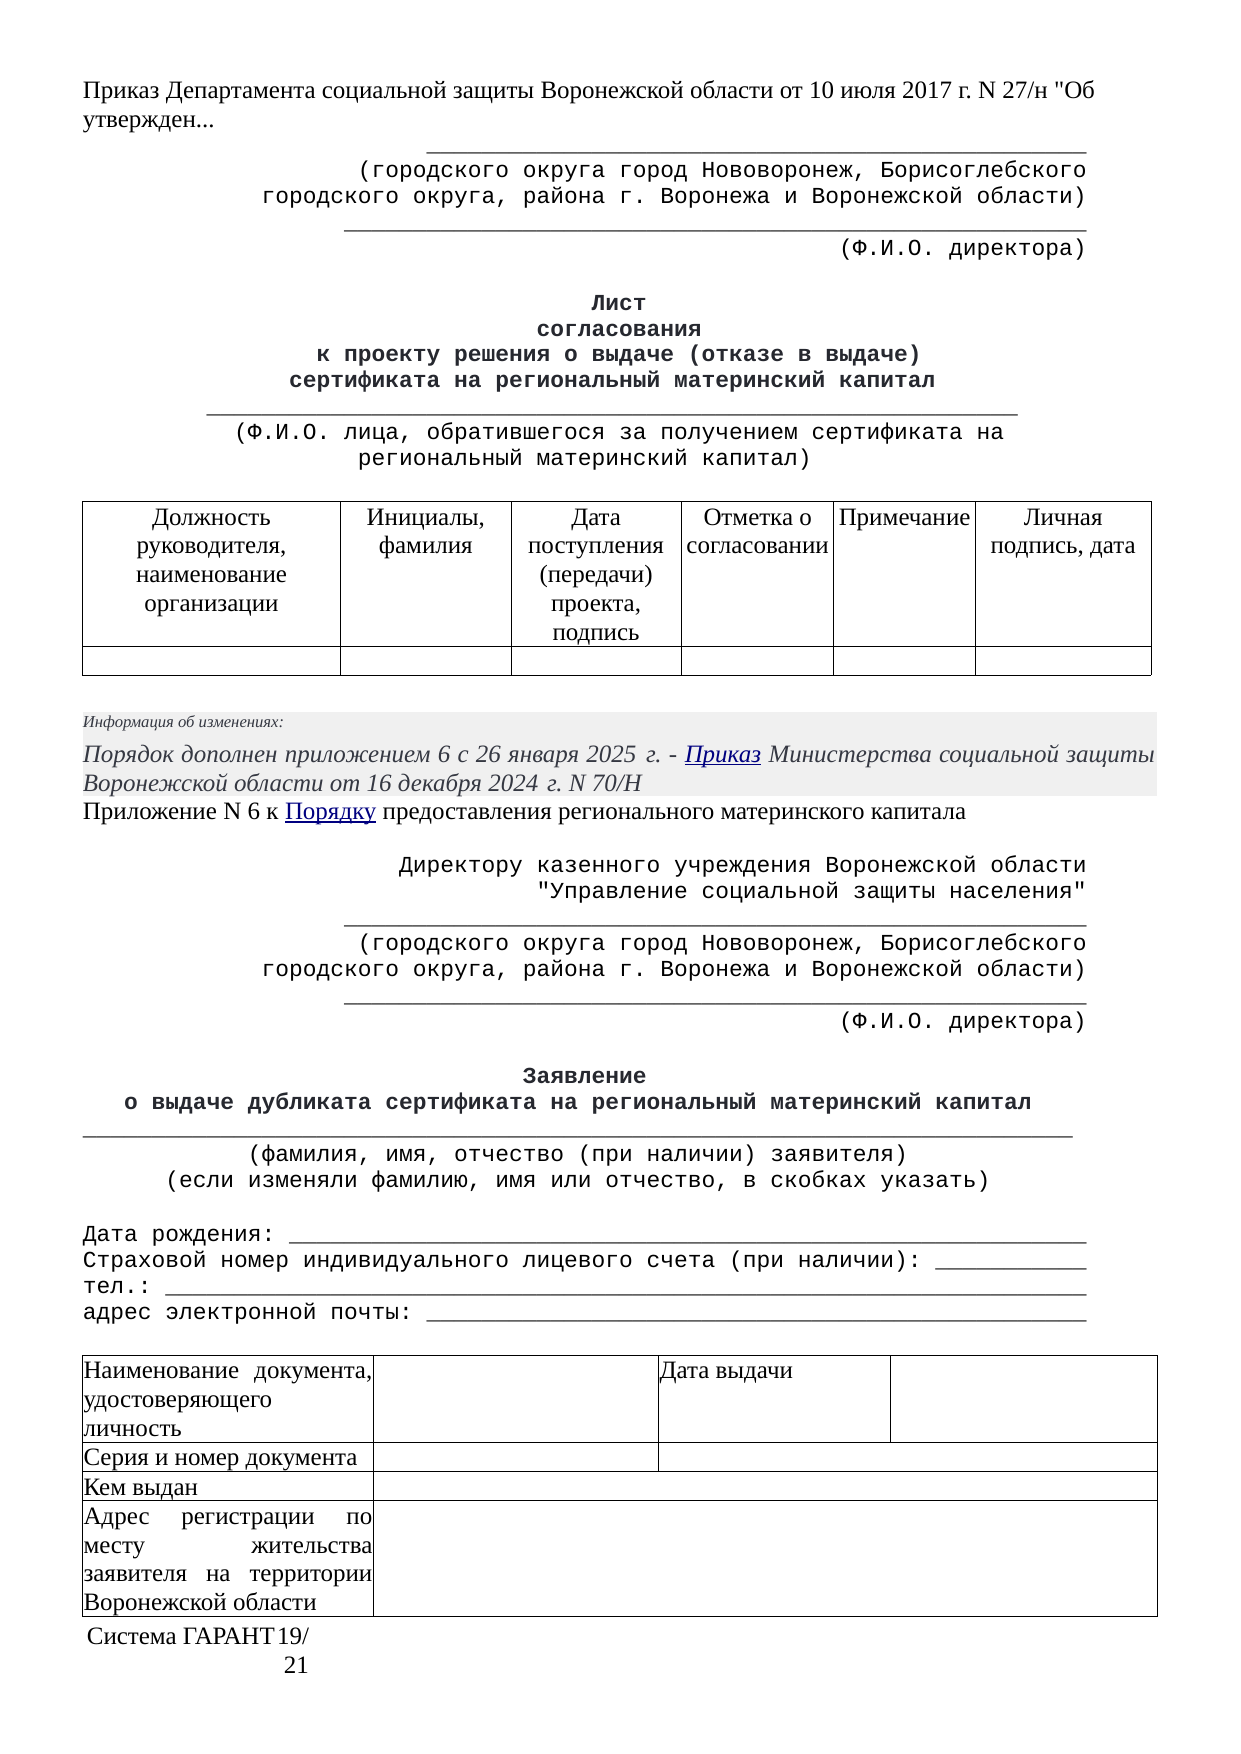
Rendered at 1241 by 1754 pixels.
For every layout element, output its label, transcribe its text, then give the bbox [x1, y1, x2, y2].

table_header Дата выдачи [659, 1356, 890, 1442]
text Порядок дополнен приложением 6 с 26 января 2025 г. - Приказ Министерства социальной защиты Воронежской области от 16 декабря 2024 г. N 70/Н [644, 765, 1157, 796]
text (Ф.И.О. лица, обратившегося за получением сертификата на [83, 421, 1157, 447]
text Директору казенного учреждения Воронежской области [83, 854, 1157, 880]
table_header Должность руководителя, наименование организации [83, 502, 340, 646]
text ________________________________________________________________________ [83, 1116, 1157, 1142]
table_cell [374, 1501, 1157, 1616]
table_cell [682, 647, 833, 675]
table_cell Серия и номер документа [83, 1443, 373, 1471]
table_cell [374, 1443, 658, 1471]
text (фамилия, имя, отчество (при наличии) заявителя) [83, 1142, 1157, 1168]
text (Ф.И.О. директора) [83, 1009, 1157, 1035]
text (если изменяли фамилию, имя или отчество, в скобках указать) [83, 1168, 1157, 1194]
text к проекту решения о выдаче (отказе в выдаче) [83, 343, 1157, 369]
text (городского округа город Нововоронеж, Борисоглебского [83, 158, 1157, 184]
table_header Дата поступления (передачи) проекта, подпись [512, 502, 681, 646]
table_cell [976, 647, 1151, 675]
table_cell Адрес регистрации по месту жительства заявителя на территории Воронежской области [83, 1501, 373, 1616]
text региональный материнский капитал) [83, 447, 1157, 472]
text городского округа, района г. Воронежа и Воронежской области) [83, 184, 1157, 210]
table_header Личная подпись, дата [976, 502, 1151, 646]
text (городского округа город Нововоронеж, Борисоглебского [83, 932, 1157, 958]
text Заявление [83, 1064, 1157, 1090]
table_header [374, 1356, 658, 1442]
table_cell [83, 647, 340, 675]
text "Управление социальной защиты населения" [83, 880, 1157, 906]
text адрес электронной почты: ________________________________________________ [83, 1300, 1157, 1326]
text сертификата на региональный материнский капитал [83, 369, 1157, 395]
table_cell Кем выдан [83, 1472, 373, 1500]
text ________________________________________________ [83, 132, 1157, 158]
text городского округа, района г. Воронежа и Воронежской области) [83, 958, 1157, 983]
table_cell [512, 647, 681, 675]
text Лист [83, 291, 1157, 317]
text ______________________________________________________ [83, 906, 1157, 932]
table_header Отметка о согласовании [682, 502, 833, 646]
table_cell [374, 1472, 1157, 1500]
table_header [891, 1356, 1157, 1442]
table_header Примечание [834, 502, 975, 646]
text Приложение N 6 к Порядку предоставления регионального материнского капитала [83, 796, 1157, 825]
text (Ф.И.О. директора) [83, 236, 1157, 262]
text тел.: ___________________________________________________________________ [83, 1274, 1157, 1300]
text согласования [83, 317, 1157, 343]
text Информация об изменениях: [286, 712, 1157, 731]
table_header Наименование документа, удостоверяющего личность [83, 1356, 373, 1442]
text Страховой номер индивидуального лицевого счета (при наличии): ___________ [83, 1248, 1157, 1274]
table_cell [659, 1443, 1157, 1471]
text ______________________________________________________ [83, 210, 1157, 236]
text о выдаче дубликата сертификата на региональный материнский капитал [83, 1090, 1157, 1116]
table_cell [834, 647, 975, 675]
table_cell [341, 647, 511, 675]
text Дата рождения: __________________________________________________________ [83, 1223, 1157, 1248]
table_header Инициалы, фамилия [341, 502, 511, 646]
text ___________________________________________________________ [83, 395, 1157, 421]
text ______________________________________________________ [83, 983, 1157, 1009]
